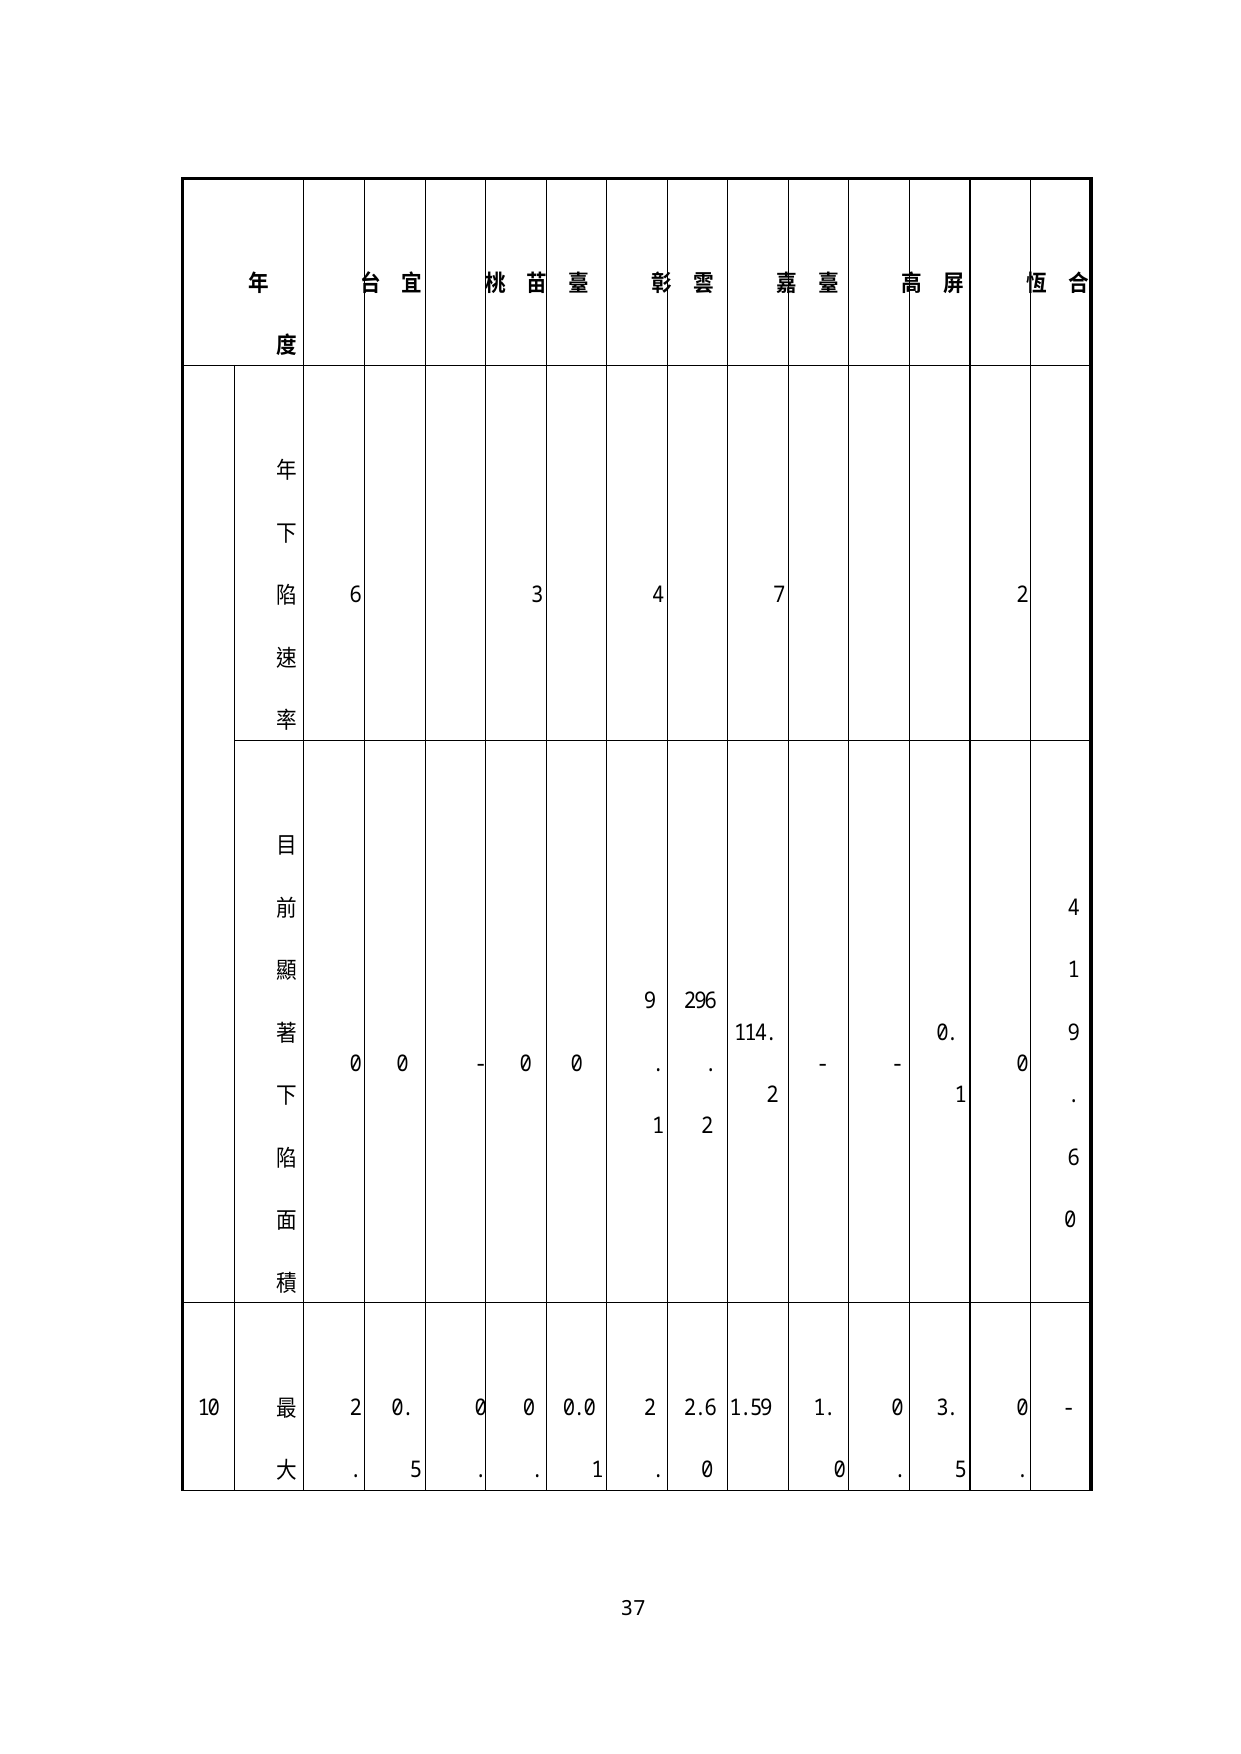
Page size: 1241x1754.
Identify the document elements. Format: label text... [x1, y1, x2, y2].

table_cell 0. [971, 1303, 1030, 1490]
table_cell 3 [486, 366, 546, 740]
table_header 屏東 [910, 180, 969, 365]
table_header 合計 [1031, 180, 1089, 365]
table_cell [547, 366, 606, 740]
table_cell 114.2 [728, 741, 788, 1302]
table_header 年 度 [184, 180, 303, 365]
table_cell 0 [486, 741, 546, 1302]
table_header 恆春 [971, 180, 1030, 365]
table_cell 0 [971, 741, 1030, 1302]
table_cell 3.5 [910, 1303, 969, 1490]
table_cell 2. [607, 1303, 667, 1490]
table_cell 0 [547, 741, 606, 1302]
table_cell - [789, 741, 848, 1302]
table_cell - [849, 741, 909, 1302]
table_header 台北 [304, 180, 364, 365]
table_cell 2.60 [668, 1303, 727, 1490]
table_cell - [426, 741, 485, 1302]
table_cell 0. [849, 1303, 909, 1490]
table_header 苗栗 [486, 180, 546, 365]
table_header 嘉義 [728, 180, 788, 365]
table_header 彰化 [607, 180, 667, 365]
table_cell 0. [426, 1303, 485, 1490]
table_cell 1.59 [728, 1303, 788, 1490]
table_cell 2 [971, 366, 1030, 740]
table_cell 4 [607, 366, 667, 740]
table_cell - [426, 366, 485, 740]
table_cell - [1031, 1303, 1089, 1490]
table_cell 0.1 [910, 741, 969, 1302]
table_header 雲林 [668, 180, 727, 365]
table_cell 107 [184, 366, 234, 1302]
table_cell 2. [304, 1303, 364, 1490]
table_cell [910, 366, 969, 740]
table_header 臺中 [547, 180, 606, 365]
table_cell 419.60 [1031, 741, 1089, 1302]
table_cell 7 [728, 366, 788, 740]
table_cell 最大 [235, 1303, 303, 1490]
table_cell 6 [304, 366, 364, 740]
table_cell - [1031, 366, 1089, 740]
table_cell 0.5 [365, 1303, 425, 1490]
table_cell 0 [365, 741, 425, 1302]
table_cell [365, 366, 425, 740]
table_header 高雄 [849, 180, 909, 365]
table_cell 9.1 [607, 741, 667, 1302]
table_cell 目前顯著下陷面積 [235, 741, 303, 1302]
table_cell 1.0 [789, 1303, 848, 1490]
table_cell 0. [486, 1303, 546, 1490]
table_cell 296.2 [668, 741, 727, 1302]
table_header 宜蘭 [365, 180, 425, 365]
table_cell [668, 366, 727, 740]
table_header 桃園 [426, 180, 485, 365]
table_header 臺南 [789, 180, 848, 365]
table_cell - [789, 366, 848, 740]
table_cell 108 [184, 1303, 234, 1490]
table_cell - [849, 366, 909, 740]
table_cell 0 [304, 741, 364, 1302]
table_cell 0.01 [547, 1303, 606, 1490]
table_cell 年下陷速率 [235, 366, 303, 740]
